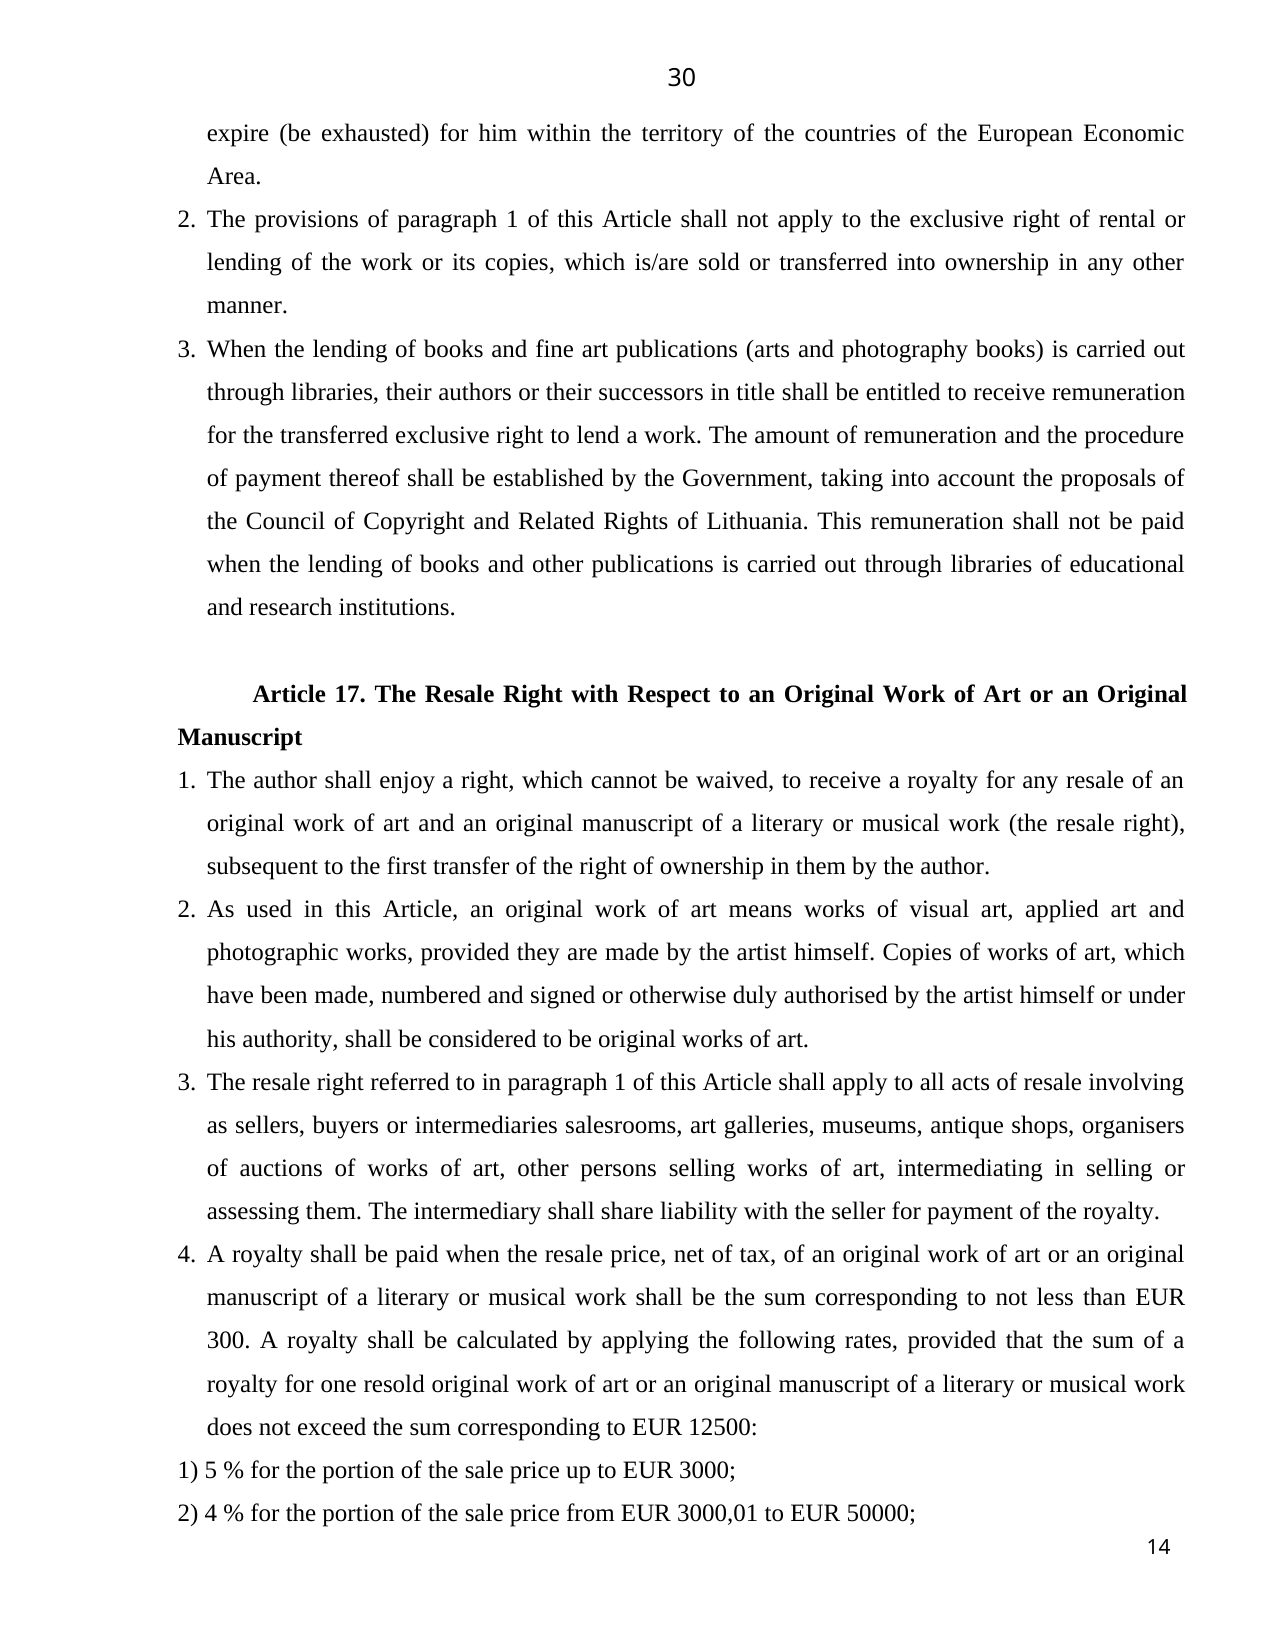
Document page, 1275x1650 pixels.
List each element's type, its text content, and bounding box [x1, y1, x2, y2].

text 3. The resale right referred to in paragraph 1 of this Article shall apply to all acts of resale involving as sellers, buyers or intermediaries salesrooms, art galleries, museums, antique shops, organisers of auctions of works of art, other persons selling works of art, intermediating in selling or assessing them. The intermediary shall share liability with the seller for payment of the royalty. [177, 1067, 1186, 1225]
text Article 17. The Resale Right with Respect to an Original Work of Art or an Original Manuscript [177, 679, 1188, 751]
text 1) 5 % for the portion of the sale price up to EUR 3000; [177, 1455, 1186, 1484]
text 2) 4 % for the portion of the sale price from EUR 3000,01 to EUR 50000; [177, 1498, 1186, 1527]
text 4. A royalty shall be paid when the resale price, net of tax, of an original work of art or an original manuscript of a literary or musical work shall be the sum corresponding to not less than EUR 300. A royalty shall be calculated by applying the following rates, provided that the sum of a royalty for one resold original work of art or an original manuscript of a literary or musical work does not exceed the sum corresponding to EUR 12500: [177, 1239, 1186, 1441]
text 1. The author shall enjoy a right, which cannot be waived, to receive a royalty for any resale of an original work of art and an original manuscript of a literary or musical work (the resale right), subsequent to the first transfer of the right of ownership in them by the author. [177, 765, 1186, 880]
text 2. The provisions of paragraph 1 of this Article shall not apply to the exclusive right of rental or lending of the work or its copies, which is/are sold or transferred into ownership in any other manner. [177, 204, 1186, 319]
text expire (be exhausted) for him within the territory of the countries of the European Economic Area. [177, 118, 1186, 190]
text 3. When the lending of books and fine art publications (arts and photography books) is carried out through libraries, their authors or their successors in title shall be entitled to receive remuneration for the transferred exclusive right to lend a work. The amount of remuneration and the procedure of payment thereof shall be established by the Government, taking into account the proposals of the Council of Copyright and Related Rights of Lithuania. This remuneration shall not be paid when the lending of books and other publications is carried out through libraries of educational and research institutions. [177, 334, 1186, 621]
text 2. As used in this Article, an original work of art means works of visual art, applied art and photographic works, provided they are made by the artist himself. Copies of works of art, which have been made, numbered and signed or otherwise duly authorised by the artist himself or under his authority, shall be considered to be original works of art. [177, 894, 1186, 1052]
